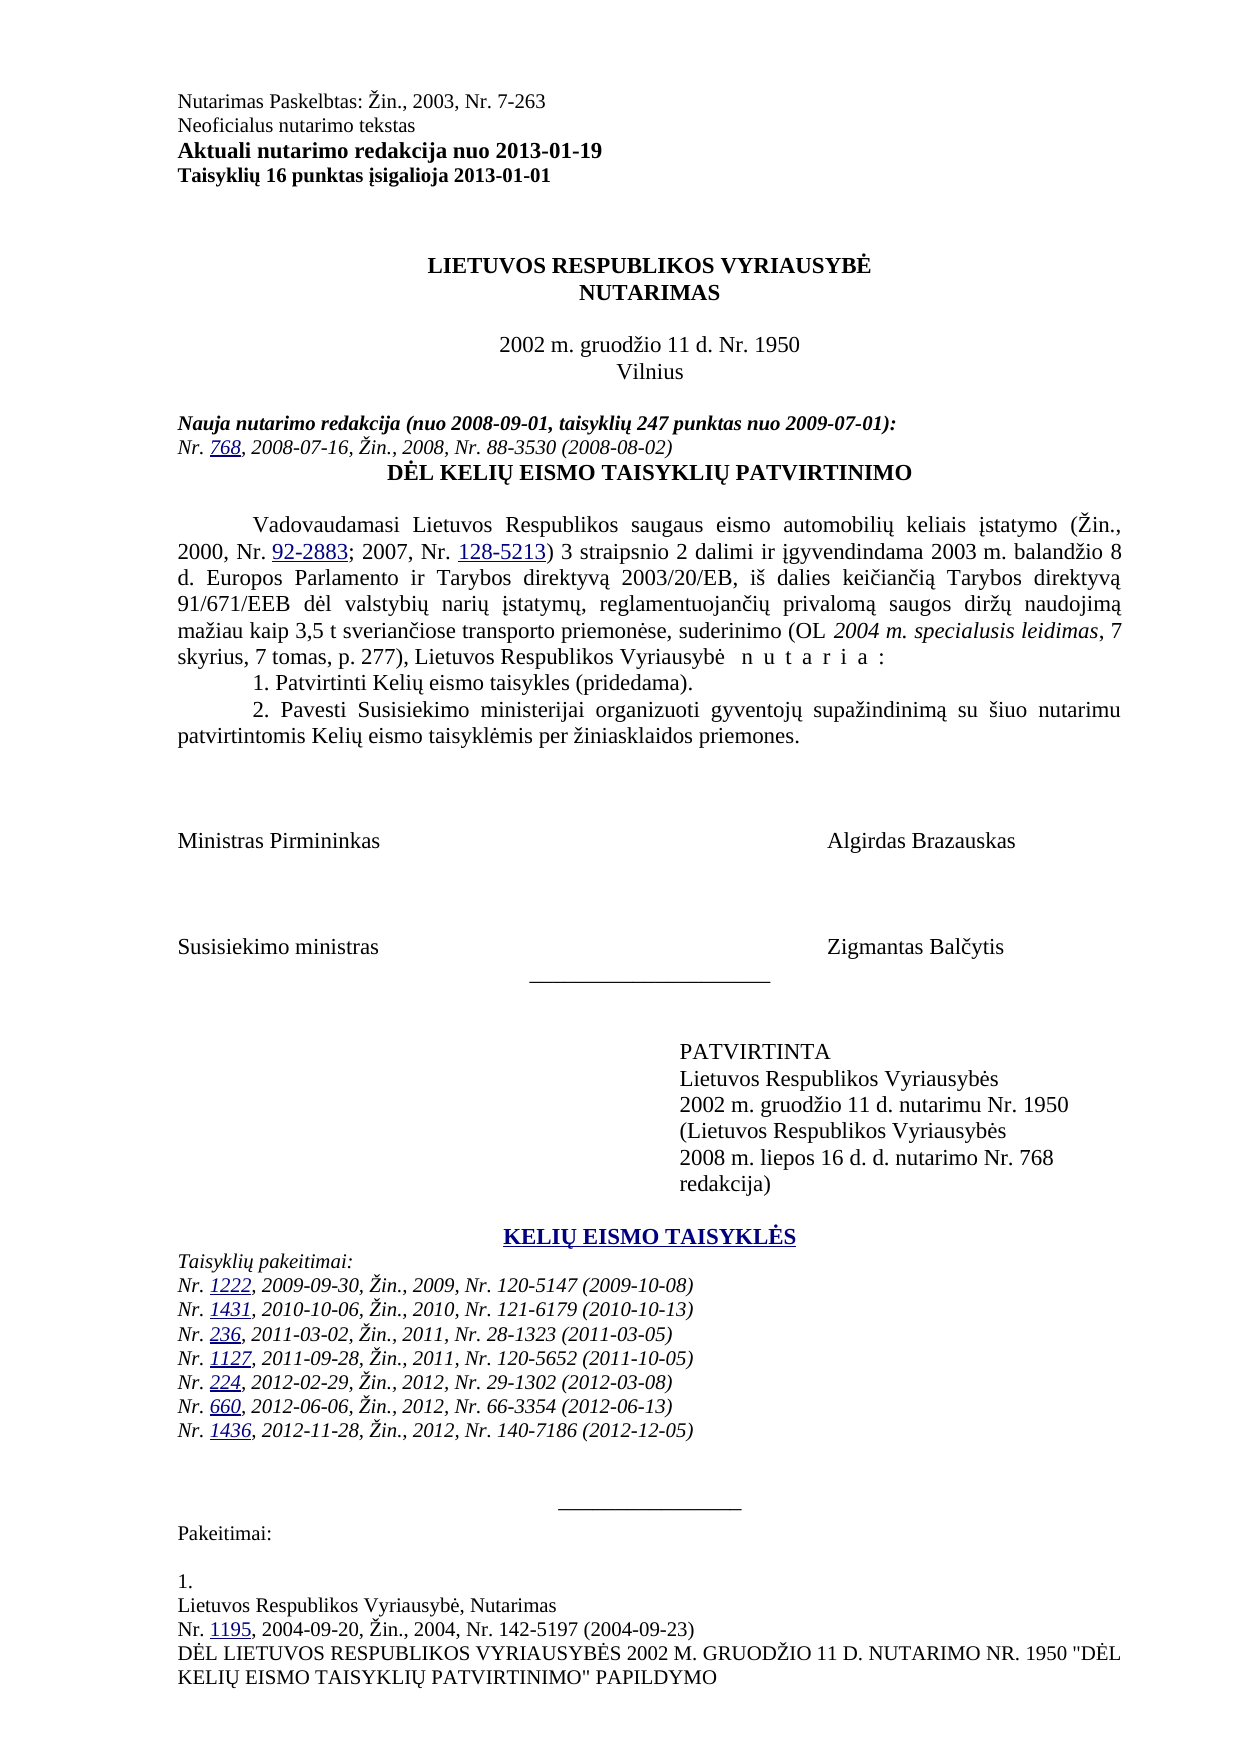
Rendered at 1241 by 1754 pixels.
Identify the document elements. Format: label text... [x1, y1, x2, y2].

text DĖL LIETUVOS RESPUBLIKOS VYRIAUSYBĖS 2002 M. GRUODŽIO 11 D. NUTARIMO NR. 1950 "DĖL KELIŲ EISMO TAISYKLIŲ PATVIRTINIMO" PAPILDYMO [177, 1641, 1122, 1689]
text Susisiekimo ministras Zigmantas Balčytis [177, 933, 1122, 959]
text Taisyklių pakeitimai: [177, 1249, 1122, 1273]
text Vilnius [177, 358, 1122, 384]
text Ministras Pirmininkas Algirdas Brazauskas [177, 828, 1122, 854]
text Nr. 768, 2008-07-16, Žin., 2008, Nr. 88-3530 (2008-08-02) [177, 434, 1122, 459]
text Nr. 1431, 2010-10-06, Žin., 2010, Nr. 121-6179 (2010-10-13) [177, 1297, 1122, 1321]
text Nauja nutarimo redakcija (nuo 2008-09-01, taisyklių 247 punktas nuo 2009-07-01): [177, 411, 1122, 434]
text Nr. 224, 2012-02-29, Žin., 2012, Nr. 29-1302 (2012-03-08) [177, 1369, 1122, 1394]
text 1. Patvirtinti Kelių eismo taisykles (pridedama). [177, 669, 1122, 696]
text Vadovaudamasi Lietuvos Respublikos saugaus eismo automobilių keliais įstatymo (Žin., 2000, Nr. 92-2883; 2007, Nr. 128-5213) 3 straipsnio 2 dalimi ir įgyvendindama 2003 m. balandžio 8 d. Europos Parlamento ir Tarybos direktyvą 2003/20/EB, iš dalies keičiančią Tarybos direktyvą 91/671/EEB dėl valstybių narių įstatymų, reglamentuojančių privalomą saugos diržų naudojimą mažiau kaip 3,5 t sveriančiose transporto priemonėse, suderinimo (OL 2004 m. specialusis leidimas, 7 skyrius, 7 tomas, p. 277), Lietuvos Respublikos Vyriausybė nutaria: [177, 511, 1122, 669]
text 1. [177, 1569, 1122, 1593]
text Nr. 1127, 2011-09-28, Žin., 2011, Nr. 120-5652 (2011-10-05) [177, 1346, 1122, 1369]
text Nr. 1436, 2012-11-28, Žin., 2012, Nr. 140-7186 (2012-12-05) [177, 1418, 1122, 1442]
text Pakeitimai: [177, 1521, 1122, 1545]
text KELIŲ EISMO TAISYKLĖS [177, 1223, 1122, 1249]
text PATVIRTINTA Lietuvos Respublikos Vyriausybės 2002 m. gruodžio 11 d. nutarimu Nr. 1950 (Lietuvos Respublikos Vyriausybės 2008 m. liepos 16 d. d. nutarimo Nr. 768 redakcija) [679, 1038, 1122, 1197]
text Aktuali nutarimo redakcija nuo 2013-01-19 [177, 137, 1122, 163]
subtitle Lietuvos Respublikos Vyriausybė [177, 252, 1122, 279]
text Nr. 1195, 2004-09-20, Žin., 2004, Nr. 142-5197 (2004-09-23) [177, 1617, 1122, 1641]
text _____________________ [177, 959, 1122, 986]
text Lietuvos Respublikos Vyriausybė, Nutarimas [177, 1593, 1122, 1617]
text Neoficialus nutarimo tekstas [177, 113, 1122, 137]
text Nr. 236, 2011-03-02, Žin., 2011, Nr. 28-1323 (2011-03-05) [177, 1321, 1122, 1346]
text Nutarimas Paskelbtas: Žin., 2003, Nr. 7-263 [177, 89, 1122, 113]
text DĖL KELIŲ EISMO TAISYKLIŲ PATVIRTINIMO [177, 459, 1122, 485]
text Taisyklių 16 punktas įsigalioja 2013-01-01 [177, 163, 1122, 187]
text –––––––––––––––– [177, 1494, 1122, 1521]
text Nr. 660, 2012-06-06, Žin., 2012, Nr. 66-3354 (2012-06-13) [177, 1394, 1122, 1418]
text 2. Pavesti Susisiekimo ministerijai organizuoti gyventojų supažindinimą su šiuo nutarimu patvirtintomis Kelių eismo taisyklėmis per žiniasklaidos priemones. [177, 696, 1122, 748]
text 2002 m. gruodžio 11 d. Nr. 1950 [177, 331, 1122, 358]
text Nr. 1222, 2009-09-30, Žin., 2009, Nr. 120-5147 (2009-10-08) [177, 1273, 1122, 1297]
text nutarimas [177, 279, 1122, 305]
